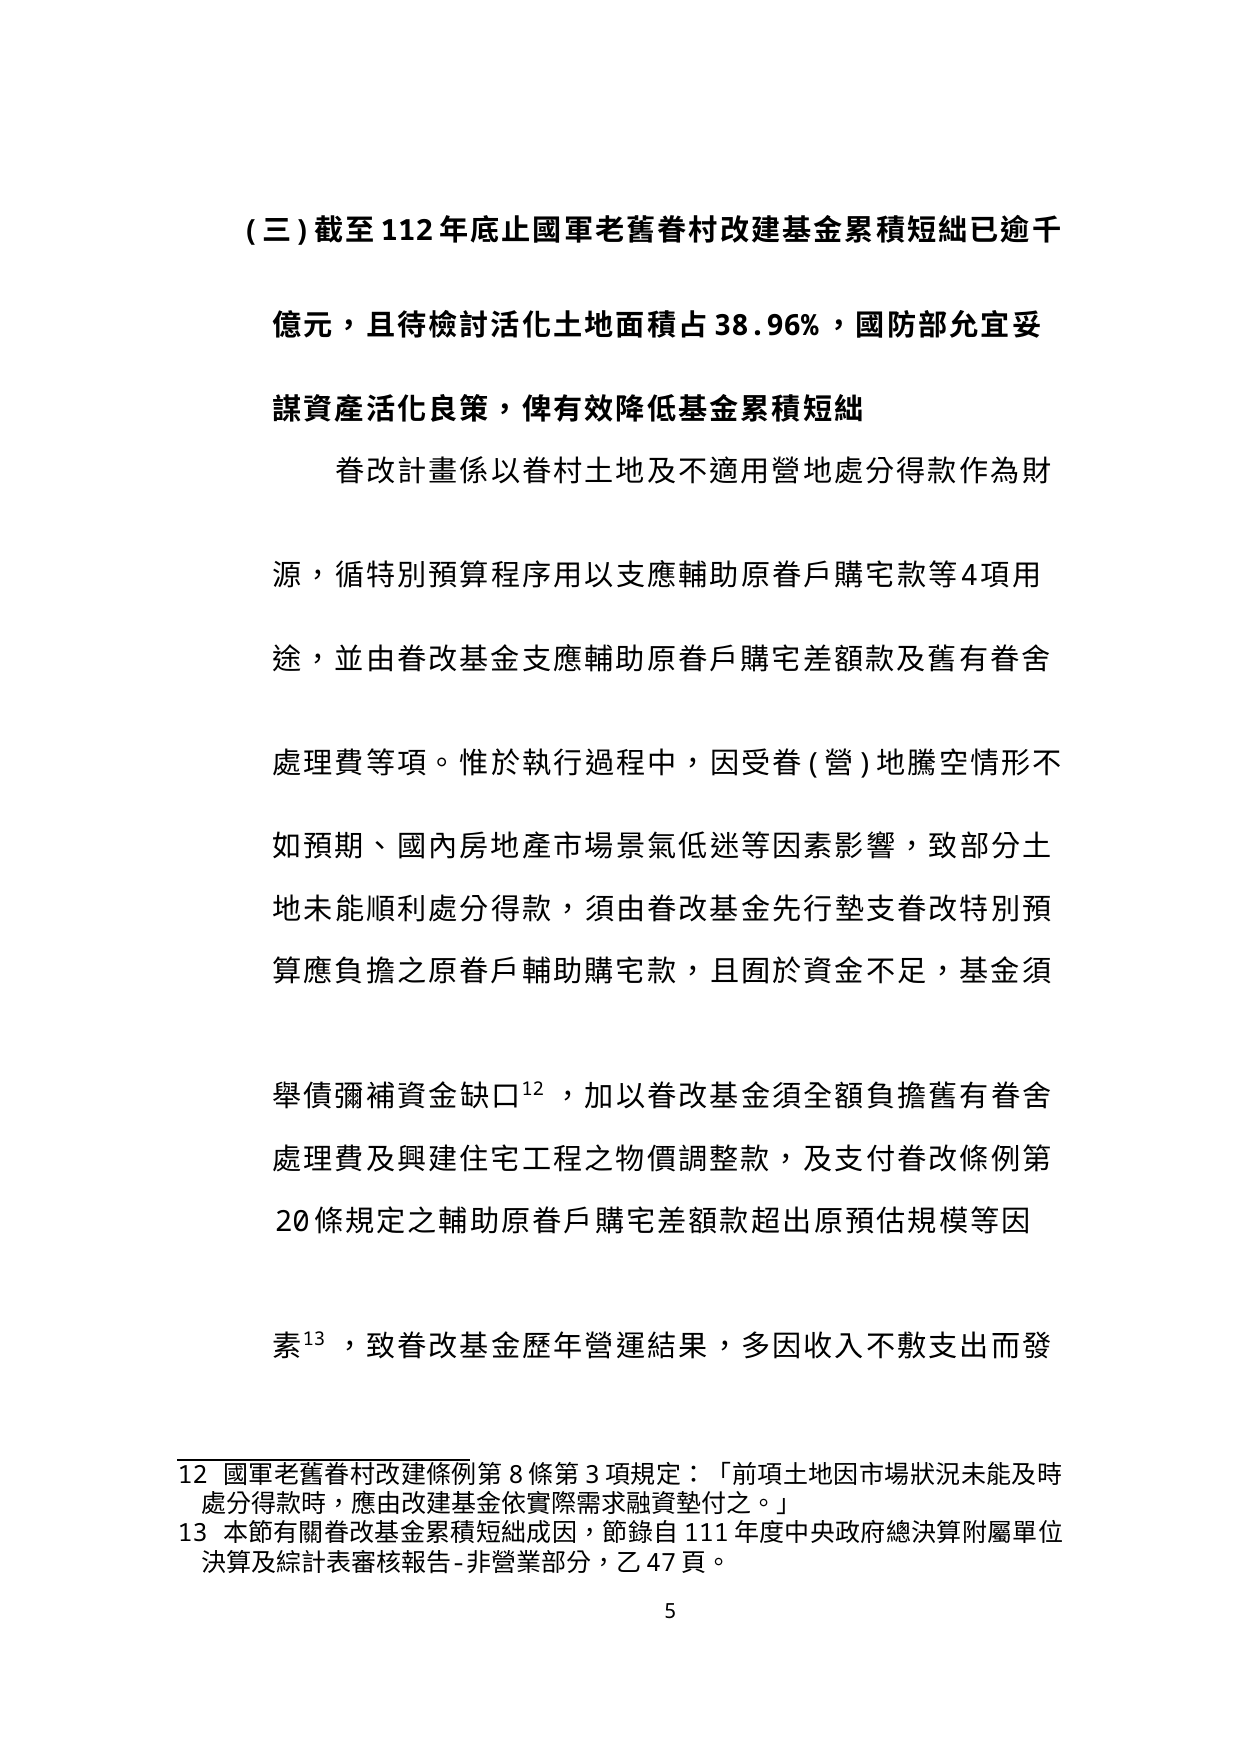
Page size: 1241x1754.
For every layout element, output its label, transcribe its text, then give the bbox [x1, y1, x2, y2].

text 本節有關眷改基金累積短絀成因，節錄自111年度中央政府總決算附屬單位決算及綜計表審核報告-非營業部分，乙47頁。 [177, 1518, 1063, 1577]
text (三)截至112年底止國軍老舊眷村改建基金累積短絀已逾千億元，且待檢討活化土地面積占38.96%，國防部允宜妥謀資產活化良策，俾有效降低基金累積短絀 [236, 177, 1063, 427]
text 國軍老舊眷村改建條例第8條第3項規定：「前項土地因市場狀況未能及時處分得款時，應由改建基金依實際需求融資墊付之。」 [177, 1460, 1063, 1518]
text 眷改計畫係以眷村土地及不適用營地處分得款作為財源，循特別預算程序用以支應輔助原眷戶購宅款等4項用途，並由眷改基金支應輔助原眷戶購宅差額款及舊有眷舍處理費等項。惟於執行過程中，因受眷(營)地騰空情形不如預期、國內房地產市場景氣低迷等因素影響，致部分土地未能順利處分得款，須由眷改基金先行墊支眷改特別預算應負擔之原眷戶輔助購宅款，且囿於資金不足，基金須舉債彌補資金缺口，加以眷改基金須全額負擔舊有眷舍處理費及興建住宅工程之物價調整款，及支付眷改條例第20條規定之輔助原眷戶購宅差額款超出原預估規模等因素，致眷改基金歷年營運結果，多因收入不敷支出而發 [266, 427, 1063, 1365]
